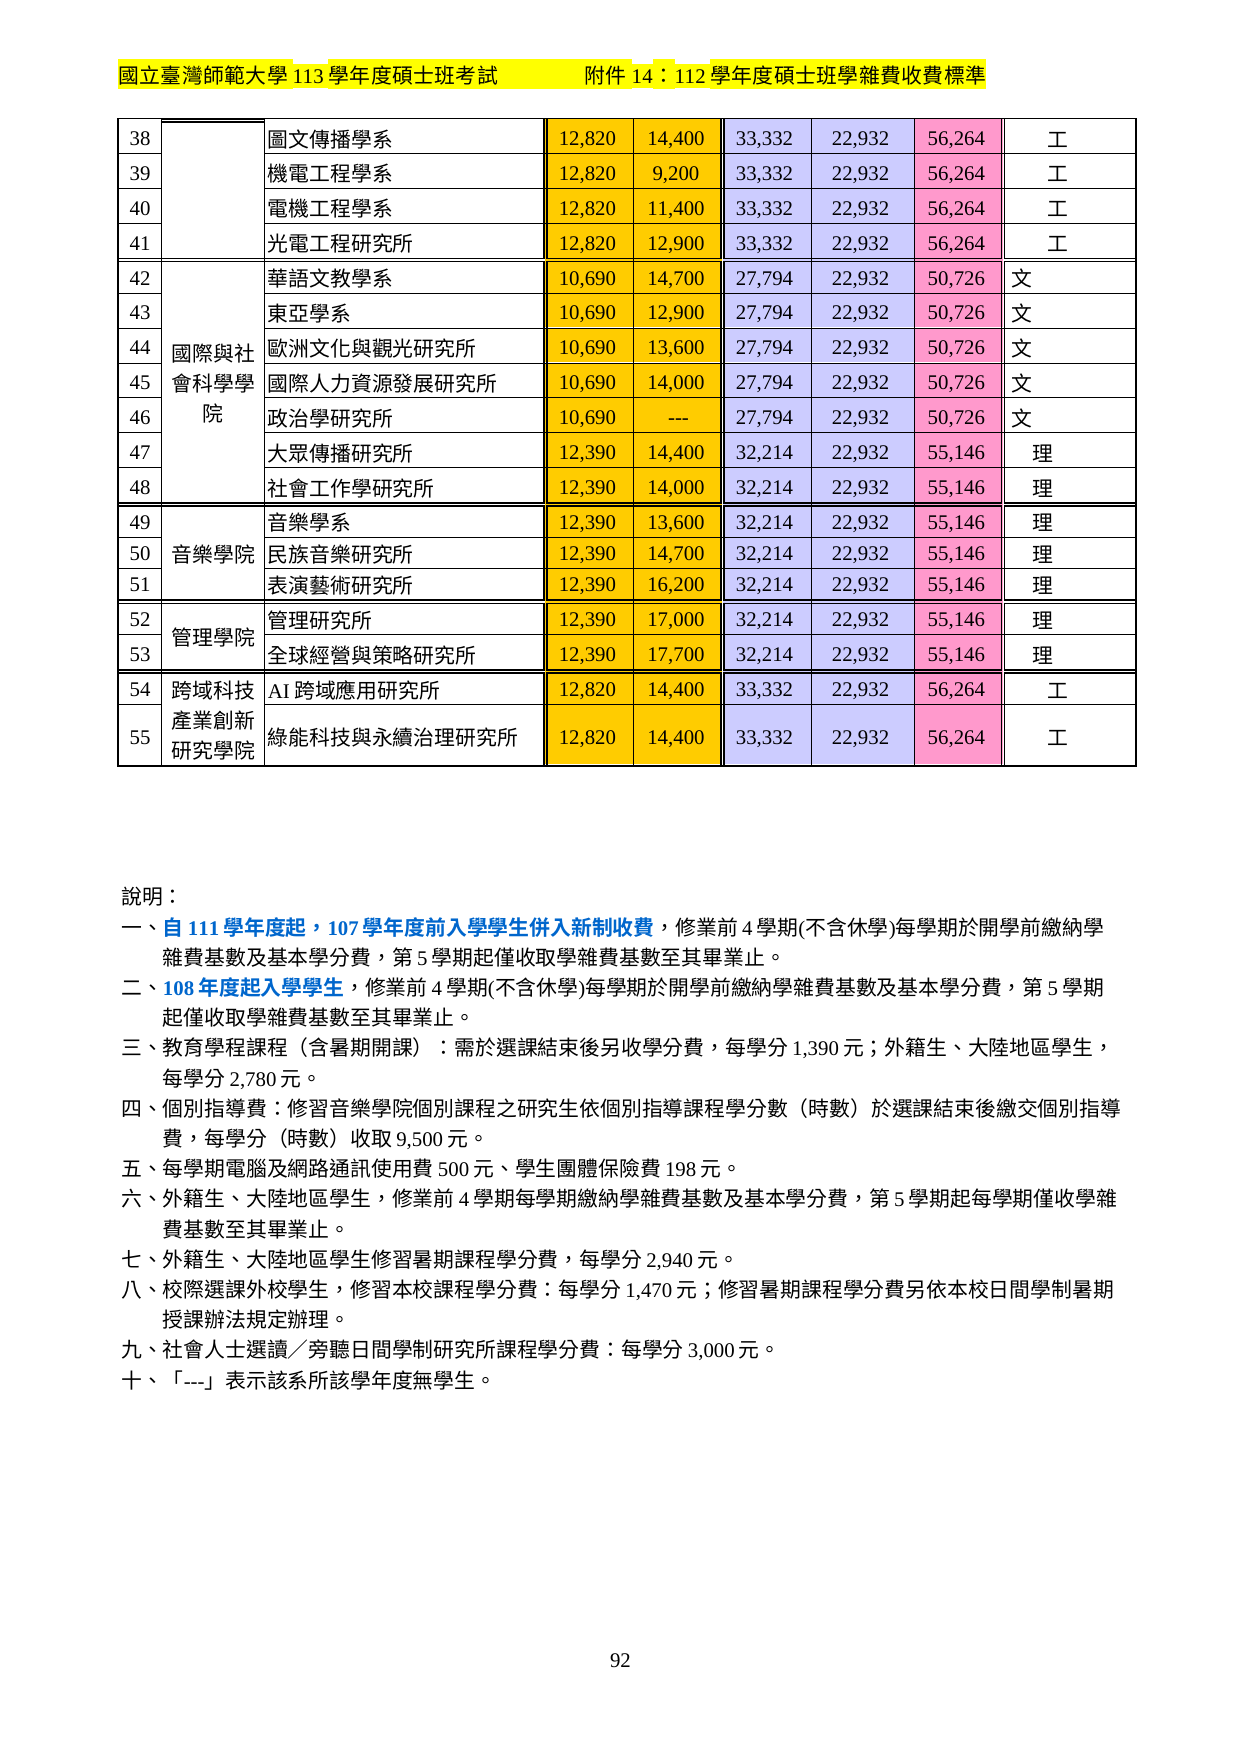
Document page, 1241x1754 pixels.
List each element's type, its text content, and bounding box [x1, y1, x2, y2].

table_cell 54 [119, 674, 161, 704]
table_cell 33,332 [725, 189, 811, 223]
table_cell 56,264 [915, 189, 1001, 223]
table_cell [1137, 188, 1142, 223]
table_cell 9,200 [634, 154, 720, 188]
table_cell 55,146 [915, 635, 1001, 669]
table_cell 32,214 [725, 604, 811, 634]
table_cell 27,794 [725, 262, 811, 293]
table_cell 國際人力資源發展研究所 [265, 364, 543, 397]
table_cell 55,146 [915, 569, 1001, 599]
table_cell 14,400 [634, 674, 720, 704]
table_cell 理 [1005, 433, 1135, 467]
table_cell 12,820 [548, 189, 633, 223]
table_cell 42 [119, 262, 161, 293]
table_cell 33,332 [725, 154, 811, 188]
table_cell 41 [119, 224, 161, 258]
table_cell [1137, 293, 1142, 327]
table_cell 39 [119, 154, 161, 188]
table_cell 文 [1005, 329, 1135, 362]
table_cell [1137, 537, 1142, 568]
table_cell 47 [119, 433, 161, 467]
table_cell 12,900 [634, 224, 720, 258]
table_cell 14,400 [634, 433, 720, 467]
table_cell 12,820 [548, 224, 633, 258]
table_cell 東亞學系 [265, 294, 543, 327]
table_cell 56,264 [915, 705, 1001, 764]
table_cell 22,932 [812, 569, 914, 599]
table_cell [1137, 118, 1142, 153]
table_cell 22,932 [812, 604, 914, 634]
table_cell 12,390 [548, 507, 633, 537]
table_cell 華語文教學系 [265, 262, 543, 293]
table_cell 22,932 [812, 224, 914, 258]
table_cell 22,932 [812, 538, 914, 568]
table_cell 工 [1005, 224, 1135, 258]
table_cell 12,820 [548, 705, 633, 764]
table_cell 文 [1005, 262, 1135, 293]
table_cell 圖文傳播學系 [265, 119, 543, 153]
table_cell 工 [1005, 189, 1135, 223]
table_cell 14,700 [634, 538, 720, 568]
table_cell 理 [1005, 635, 1135, 669]
table_cell 文 [1005, 364, 1135, 397]
table_cell 46 [119, 398, 161, 432]
table_cell 32,214 [725, 433, 811, 467]
table_cell 43 [119, 294, 161, 327]
table_cell 表演藝術研究所 [265, 569, 543, 599]
table_cell 綠能科技與永續治理研究所 [265, 705, 543, 764]
table_cell 機電工程學系 [265, 154, 543, 188]
table_cell 22,932 [812, 154, 914, 188]
table_cell 51 [119, 569, 161, 599]
table_cell 16,200 [634, 569, 720, 599]
table_cell 50,726 [915, 398, 1001, 432]
table_cell 14,000 [634, 468, 720, 502]
table_cell 53 [119, 635, 161, 669]
table_cell 管理學院 [162, 604, 264, 669]
table_cell [1137, 397, 1142, 432]
table_cell 33,332 [725, 674, 811, 704]
table_cell 光電工程研究所 [265, 224, 543, 258]
table_cell 17,700 [634, 635, 720, 669]
table_cell --- [634, 398, 720, 432]
table_cell 說明： 一、自111學年度起，107學年度前入學學生併入新制收費，修業前4學期(不含休學)每學期於開學前繳納學 雜費基數及基本學分費，第5學期起僅收取學雜費基數至其畢業止。 二、108年度起入學學生，修業前4學期(不含休學)每學期於開學前繳納學雜費基數及基本學分費，第5學期 起僅收取學雜費基數至其畢業止。 三、教育學程課程（含暑期開課）：需於選課結束後另收學分費，每學分1,390元；外籍生、大陸地區學生， 每學分2,780元。 四、個別指導費：修習音樂學院個別課程之研究生依個別指導課程學分數（時數）於選課結束後繳交個別指導 費，每學分（時數）收取9,500元。 五、每學期電腦及網路通訊使用費500元、學生團體保險費198元。 六、外籍生、大陸地區學生，修業前4學期每學期繳納學雜費基數及基本學分費，第5學期起每學期僅收學雜 費基數至其畢業止。 七、外籍生、大陸地區學生修習暑期課程學分費，每學分2,940元。 八、校際選課外校學生，修習本校課程學分費：每學分1,470元；修習暑期課程學分費另依本校日間學制暑期 授課辦法規定辦理。 九、社會人士選讀／旁聽日間學制研究所課程學分費：每學分3,000元。 十、「---」表示該系所該學年度無學生。 [118, 767, 1136, 1508]
table_cell [1137, 223, 1142, 258]
table_cell 22,932 [812, 635, 914, 669]
table_cell 12,390 [548, 635, 633, 669]
table_cell 電機工程學系 [265, 189, 543, 223]
table_cell 22,932 [812, 119, 914, 153]
table_cell 44 [119, 329, 161, 362]
table_cell 32,214 [725, 635, 811, 669]
table_cell 管理研究所 [265, 604, 543, 634]
table_cell [1137, 258, 1142, 293]
table_cell 55,146 [915, 507, 1001, 537]
table_cell [1137, 432, 1142, 467]
table_cell 10,690 [548, 262, 633, 293]
table_cell 12,820 [548, 119, 633, 153]
table_cell 22,932 [812, 674, 914, 704]
table_cell 38 [119, 119, 161, 153]
table_cell 12,390 [548, 468, 633, 502]
table_cell 32,214 [725, 507, 811, 537]
table_cell [1137, 363, 1142, 397]
table_cell 22,932 [812, 262, 914, 293]
table_cell 56,264 [915, 154, 1001, 188]
table_cell 音樂學系 [265, 507, 543, 537]
table_cell [1137, 153, 1142, 188]
table_cell 27,794 [725, 294, 811, 327]
table_cell 12,820 [548, 674, 633, 704]
table_cell 10,690 [548, 364, 633, 397]
table_cell 32,214 [725, 468, 811, 502]
table_cell 音樂學院 [162, 507, 264, 599]
table_cell 50,726 [915, 364, 1001, 397]
table_cell 12,820 [548, 154, 633, 188]
table_cell 理 [1005, 569, 1135, 599]
table_cell 13,600 [634, 329, 720, 362]
table_cell [1137, 328, 1142, 362]
table_cell 56,264 [915, 224, 1001, 258]
table_cell [1137, 704, 1142, 764]
table_cell 32,214 [725, 569, 811, 599]
table_cell 22,932 [812, 364, 914, 397]
table_cell 40 [119, 189, 161, 223]
table_cell 工 [1005, 674, 1135, 704]
table_cell 22,932 [812, 398, 914, 432]
table_cell 27,794 [725, 398, 811, 432]
table_cell 22,932 [812, 294, 914, 327]
table_cell 33,332 [725, 119, 811, 153]
table_cell 17,000 [634, 604, 720, 634]
table_cell 14,700 [634, 262, 720, 293]
table_cell 文 [1005, 294, 1135, 327]
table_cell 12,390 [548, 604, 633, 634]
table_cell 22,932 [812, 433, 914, 467]
table_cell 國際與社會科學學院 [162, 262, 264, 502]
table_cell 13,600 [634, 507, 720, 537]
table_cell 歐洲文化與觀光研究所 [265, 329, 543, 362]
table_cell 50,726 [915, 329, 1001, 362]
table_cell 22,932 [812, 705, 914, 764]
table_cell 50 [119, 538, 161, 568]
table_cell 理 [1005, 507, 1135, 537]
table_cell [1137, 568, 1142, 599]
table_cell 12,390 [548, 538, 633, 568]
table_cell 55,146 [915, 604, 1001, 634]
table_cell 22,932 [812, 507, 914, 537]
table_cell 12,390 [548, 433, 633, 467]
table_cell 工 [1005, 705, 1135, 764]
table_cell 55,146 [915, 538, 1001, 568]
table_cell 50,726 [915, 262, 1001, 293]
table_cell 社會工作學研究所 [265, 468, 543, 502]
table_cell 50,726 [915, 294, 1001, 327]
table_cell 理 [1005, 468, 1135, 502]
table_cell 33,332 [725, 224, 811, 258]
table_cell 10,690 [548, 329, 633, 362]
table_cell 11,400 [634, 189, 720, 223]
table_cell 民族音樂研究所 [265, 538, 543, 568]
table_cell 大眾傳播研究所 [265, 433, 543, 467]
table_cell 32,214 [725, 538, 811, 568]
table_cell 10,690 [548, 294, 633, 327]
table_cell 55,146 [915, 468, 1001, 502]
table_cell 14,400 [634, 705, 720, 764]
table_cell [1137, 599, 1142, 634]
table_cell [1136, 765, 1142, 1508]
table_cell 56,264 [915, 674, 1001, 704]
table_cell 12,390 [548, 569, 633, 599]
table_cell 跨域科技產業創新研究學院 [162, 674, 264, 764]
table_cell 10,690 [548, 398, 633, 432]
table_cell 14,400 [634, 119, 720, 153]
table_cell 56,264 [915, 119, 1001, 153]
table_cell 14,000 [634, 364, 720, 397]
table_cell 45 [119, 364, 161, 397]
table_cell 48 [119, 468, 161, 502]
table_cell 27,794 [725, 364, 811, 397]
table_cell 工 [1005, 154, 1135, 188]
table_cell 22,932 [812, 329, 914, 362]
table_cell 全球經營與策略研究所 [265, 635, 543, 669]
table_cell 理 [1005, 538, 1135, 568]
table_cell 55 [119, 705, 161, 764]
table_cell [162, 123, 264, 258]
table_cell 12,900 [634, 294, 720, 327]
table_cell [1137, 502, 1142, 537]
table_cell 政治學研究所 [265, 398, 543, 432]
table_cell 49 [119, 507, 161, 537]
table_cell 22,932 [812, 468, 914, 502]
table_cell 33,332 [725, 705, 811, 764]
table_cell 52 [119, 604, 161, 634]
table_cell [1137, 467, 1142, 502]
table_cell 22,932 [812, 189, 914, 223]
table_cell 文 [1005, 398, 1135, 432]
table_cell [1137, 669, 1142, 704]
table_cell 工 [1005, 119, 1135, 153]
table_cell 55,146 [915, 433, 1001, 467]
table_cell 27,794 [725, 329, 811, 362]
table_cell AI跨域應用研究所 [265, 674, 543, 704]
table_cell [1137, 634, 1142, 669]
table_cell 理 [1005, 604, 1135, 634]
